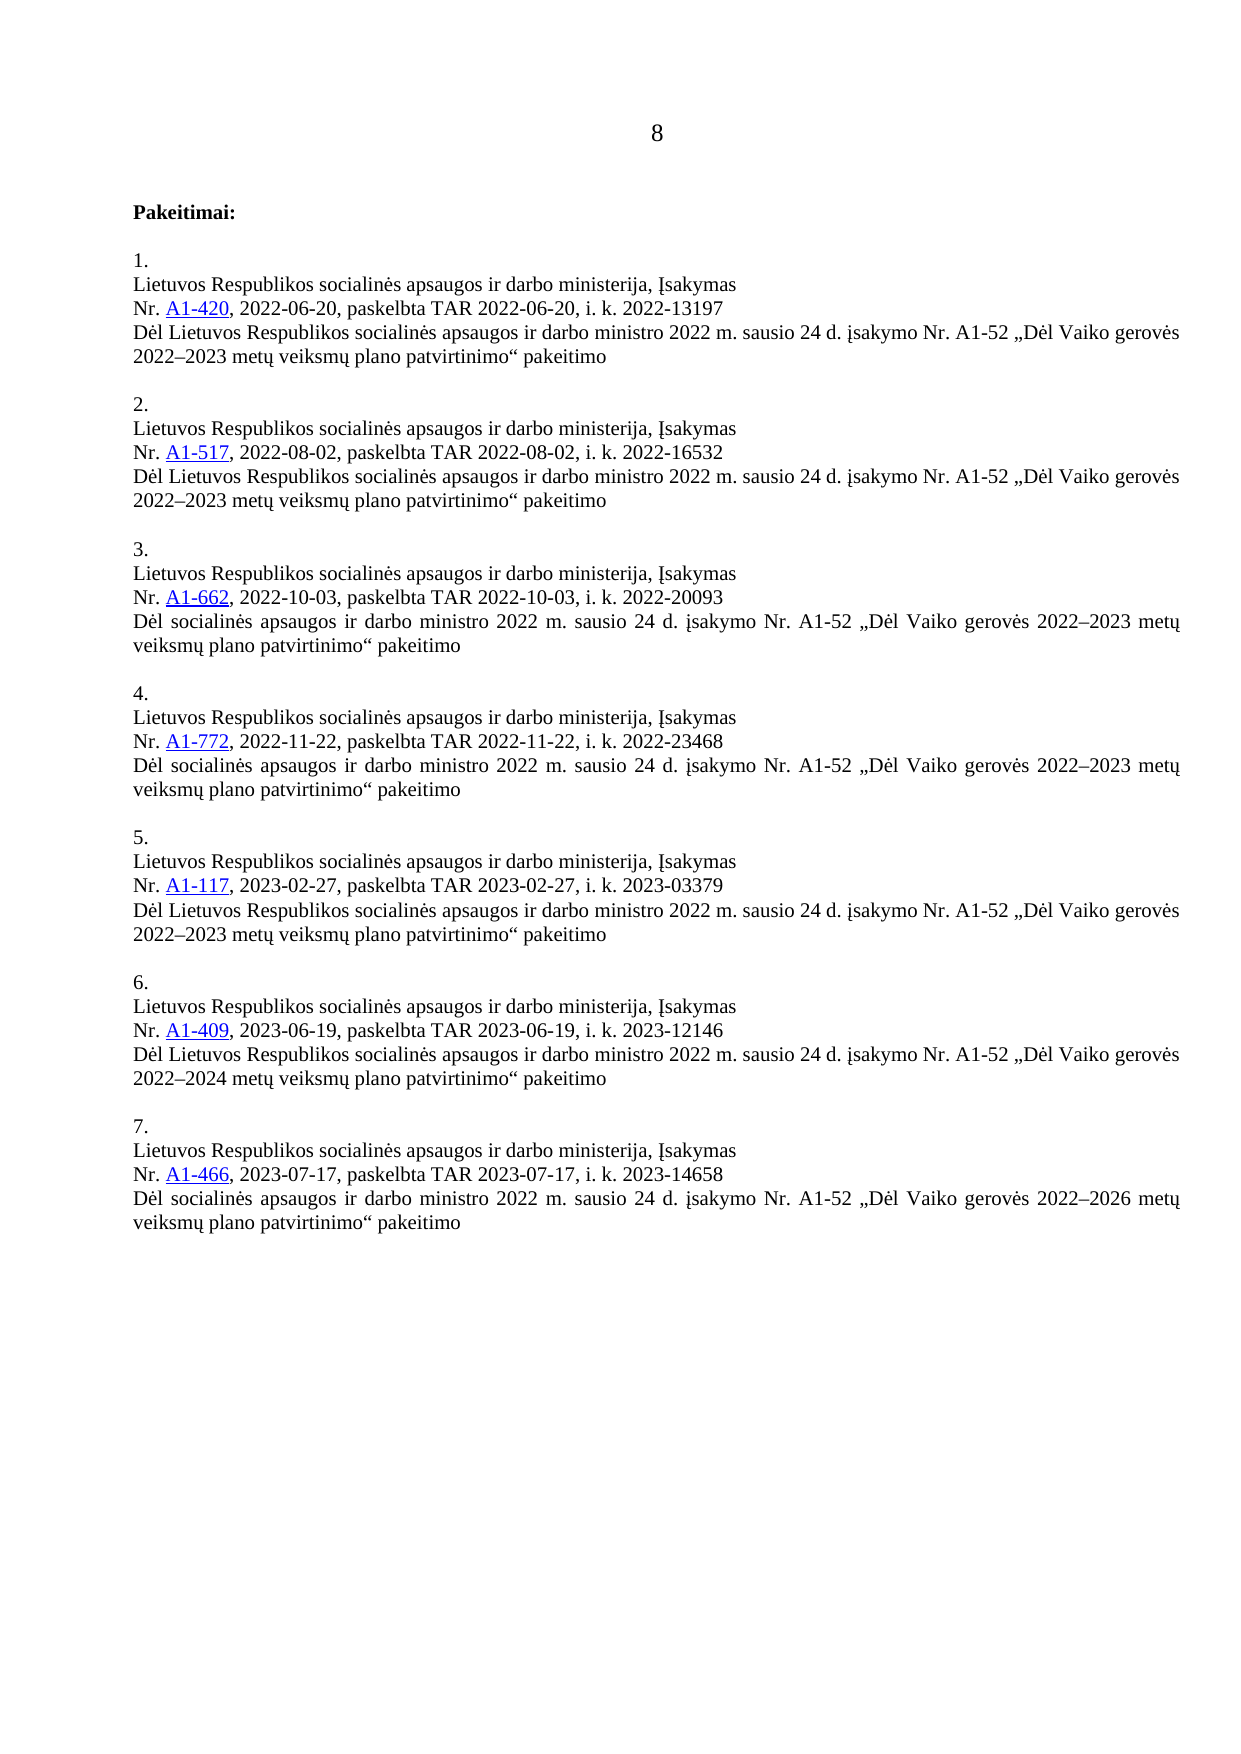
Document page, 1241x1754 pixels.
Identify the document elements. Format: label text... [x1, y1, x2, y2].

text Dėl Lietuvos Respublikos socialinės apsaugos ir darbo ministro 2022 m. sausio 24 d. įsakymo Nr. A1-52 „Dėl Vaiko gerovės 2022–2023 metų veiksmų plano patvirtinimo“ pakeitimo [133, 464, 1181, 512]
text Lietuvos Respublikos socialinės apsaugos ir darbo ministerija, Įsakymas [133, 994, 1181, 1018]
text Dėl Lietuvos Respublikos socialinės apsaugos ir darbo ministro 2022 m. sausio 24 d. įsakymo Nr. A1-52 „Dėl Vaiko gerovės 2022–2024 metų veiksmų plano patvirtinimo“ pakeitimo [133, 1042, 1181, 1090]
text Nr. A1-117, 2023-02-27, paskelbta TAR 2023-02-27, i. k. 2023-03379 [133, 873, 1181, 897]
text Nr. A1-772, 2022-11-22, paskelbta TAR 2022-11-22, i. k. 2022-23468 [133, 729, 1181, 753]
text 2. [133, 392, 1181, 416]
text Dėl Lietuvos Respublikos socialinės apsaugos ir darbo ministro 2022 m. sausio 24 d. įsakymo Nr. A1-52 „Dėl Vaiko gerovės 2022–2023 metų veiksmų plano patvirtinimo“ pakeitimo [133, 897, 1181, 946]
text Dėl Lietuvos Respublikos socialinės apsaugos ir darbo ministro 2022 m. sausio 24 d. įsakymo Nr. A1-52 „Dėl Vaiko gerovės 2022–2023 metų veiksmų plano patvirtinimo“ pakeitimo [133, 320, 1181, 368]
text Lietuvos Respublikos socialinės apsaugos ir darbo ministerija, Įsakymas [133, 416, 1181, 440]
text Dėl socialinės apsaugos ir darbo ministro 2022 m. sausio 24 d. įsakymo Nr. A1-52 „Dėl Vaiko gerovės 2022–2026 metų veiksmų plano patvirtinimo“ pakeitimo [133, 1186, 1181, 1234]
text Pakeitimai: [133, 200, 1181, 224]
text 4. [133, 681, 1181, 705]
text 3. [133, 537, 1181, 561]
text 6. [133, 970, 1181, 994]
text Lietuvos Respublikos socialinės apsaugos ir darbo ministerija, Įsakymas [133, 849, 1181, 873]
text Lietuvos Respublikos socialinės apsaugos ir darbo ministerija, Įsakymas [133, 705, 1181, 729]
text Nr. A1-662, 2022-10-03, paskelbta TAR 2022-10-03, i. k. 2022-20093 [133, 585, 1181, 609]
text 5. [133, 825, 1181, 849]
text Nr. A1-466, 2023-07-17, paskelbta TAR 2023-07-17, i. k. 2023-14658 [133, 1162, 1181, 1186]
text 7. [133, 1114, 1181, 1138]
text Nr. A1-409, 2023-06-19, paskelbta TAR 2023-06-19, i. k. 2023-12146 [133, 1018, 1181, 1042]
text Lietuvos Respublikos socialinės apsaugos ir darbo ministerija, Įsakymas [133, 272, 1181, 296]
text Lietuvos Respublikos socialinės apsaugos ir darbo ministerija, Įsakymas [133, 561, 1181, 585]
text 1. [133, 248, 1181, 272]
text Nr. A1-420, 2022-06-20, paskelbta TAR 2022-06-20, i. k. 2022-13197 [133, 296, 1181, 320]
text Dėl socialinės apsaugos ir darbo ministro 2022 m. sausio 24 d. įsakymo Nr. A1-52 „Dėl Vaiko gerovės 2022–2023 metų veiksmų plano patvirtinimo“ pakeitimo [133, 609, 1181, 657]
text Lietuvos Respublikos socialinės apsaugos ir darbo ministerija, Įsakymas [133, 1138, 1181, 1162]
text Dėl socialinės apsaugos ir darbo ministro 2022 m. sausio 24 d. įsakymo Nr. A1-52 „Dėl Vaiko gerovės 2022–2023 metų veiksmų plano patvirtinimo“ pakeitimo [133, 753, 1181, 801]
text Nr. A1-517, 2022-08-02, paskelbta TAR 2022-08-02, i. k. 2022-16532 [133, 440, 1181, 464]
